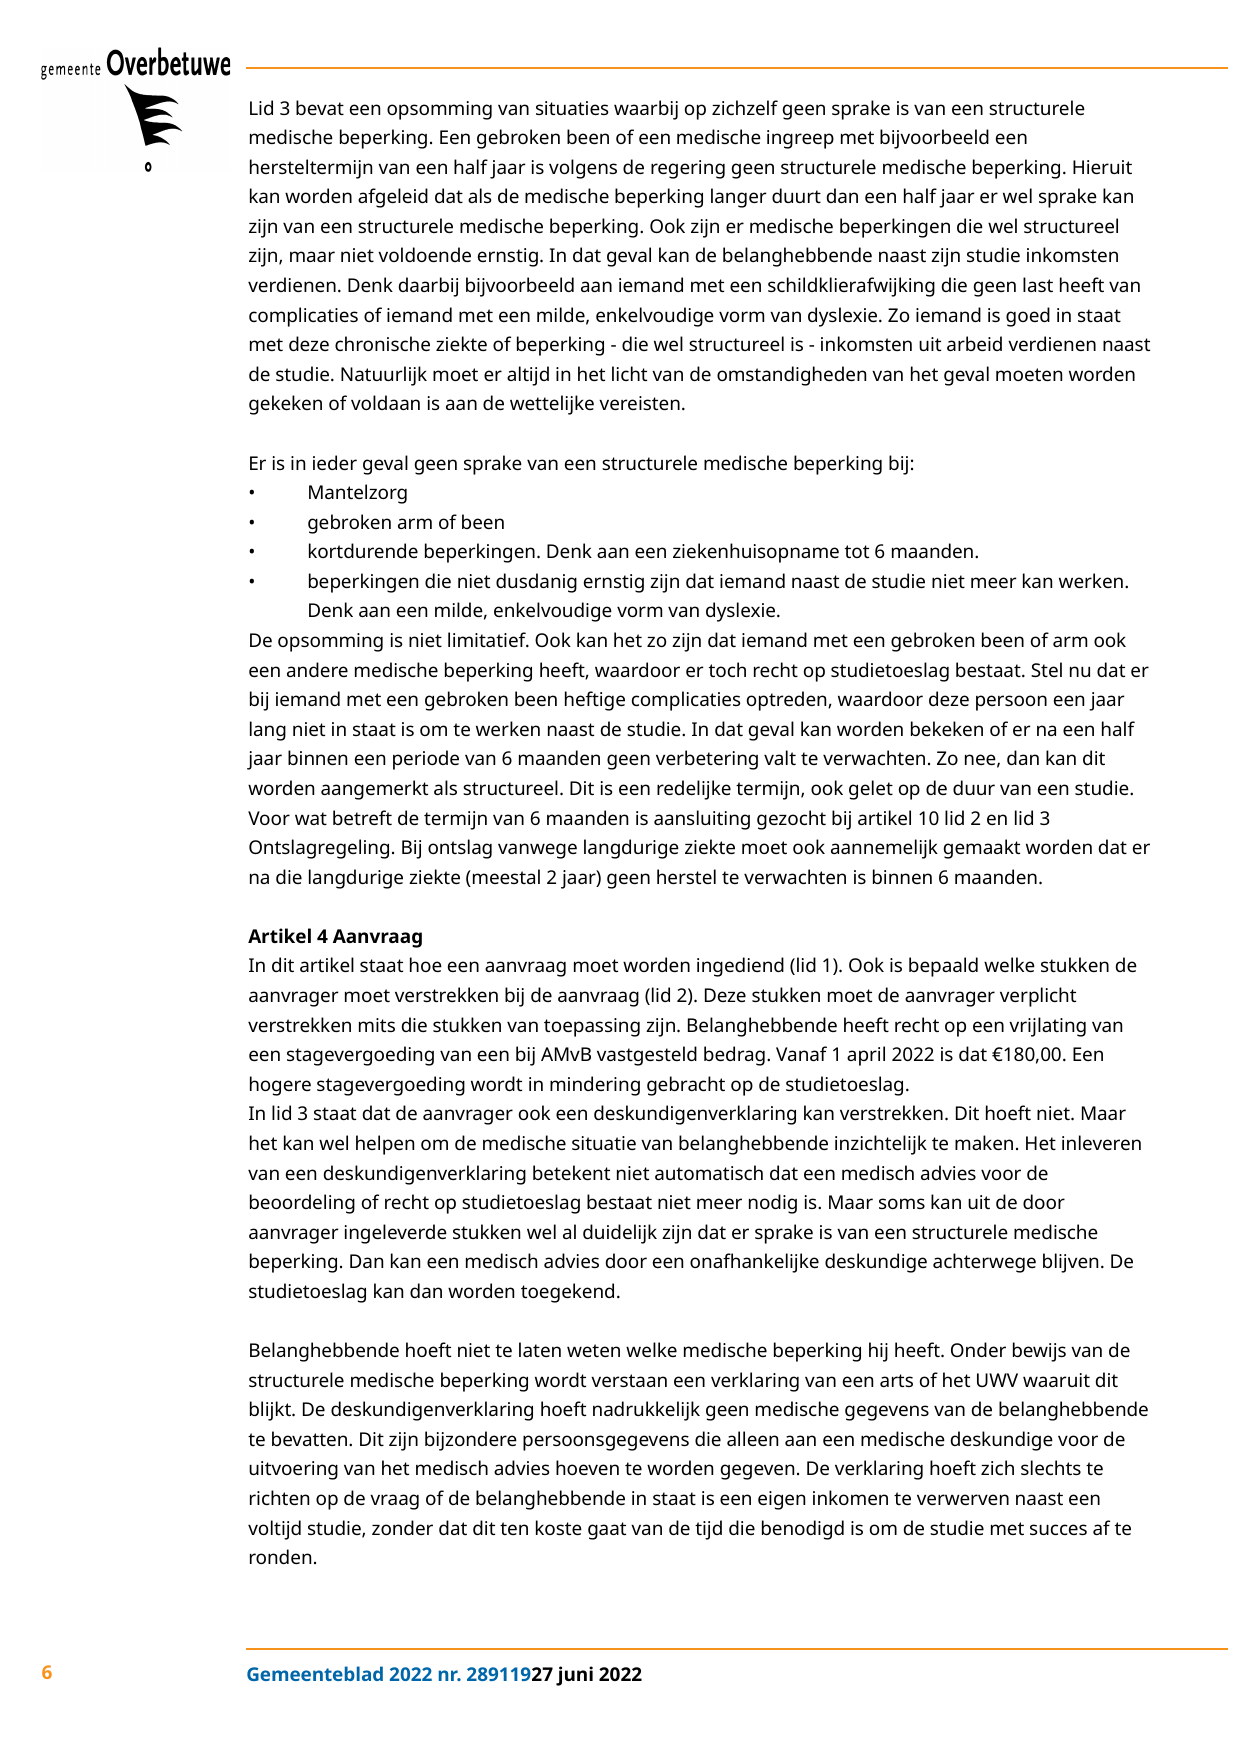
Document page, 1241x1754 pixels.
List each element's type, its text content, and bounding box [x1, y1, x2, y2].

text Belanghebbende hoeft niet te laten weten welke medische beperking hij heeft. Onder bewijs van de structurele medische beperking wordt verstaan een verklaring van een arts of het UWV waaruit dit blijkt. De deskundigenverklaring hoeft nadrukkelijk geen medische gegevens van de belanghebbende te bevatten. Dit zijn bijzondere persoonsgegevens die alleen aan een medische deskundige voor de uitvoering van het medisch advies hoeven te worden gegeven. De verklaring hoeft zich slechts te richten op de vraag of de belanghebbende in staat is een eigen inkomen te verwerven naast een voltijd studie, zonder dat dit ten koste gaat van de tijd die benodigd is om de studie met succes af te ronden. [248, 1337, 1152, 1570]
text In lid 3 staat dat de aanvrager ook een deskundigenverklaring kan verstrekken. Dit hoeft niet. Maar het kan wel helpen om de medische situatie van belanghebbende inzichtelijk te maken. Het inleveren van een deskundigenverklaring betekent niet automatisch dat een medisch advies voor de beoordeling of recht op studietoeslag bestaat niet meer nodig is. Maar soms kan uit de door aanvrager ingeleverde stukken wel al duidelijk zijn dat er sprake is van een structurele medische beperking. Dan kan een medisch advies door een onafhankelijke deskundige achterwege blijven. De studietoeslag kan dan worden toegekend. [248, 1101, 1152, 1304]
text In dit artikel staat hoe een aanvraag moet worden ingediend (lid 1). Ook is bepaald welke stukken de aanvrager moet verstrekken bij de aanvraag (lid 2). Deze stukken moet de aanvrager verplicht verstrekken mits die stukken van toepassing zijn. Belanghebbende heeft recht op een vrijlating van een stagevergoeding van een bij AMvB vastgesteld bedrag. Vanaf 1 april 2022 is dat €180,00. Een hogere stagevergoeding wordt in mindering gebracht op de studietoeslag. [248, 953, 1152, 1097]
list Mantelzorg [248, 479, 1152, 505]
list kortdurende beperkingen. Denk aan een ziekenhuisopname tot 6 maanden. [248, 538, 1152, 564]
text Lid 3 bevat een opsomming van situaties waarbij op zichzelf geen sprake is van een structurele medische beperking. Een gebroken been of een medische ingreep met bijvoorbeeld een hersteltermijn van een half jaar is volgens de regering geen structurele medische beperking. Hieruit kan worden afgeleid dat als de medische beperking langer duurt dan een half jaar er wel sprake kan zijn van een structurele medische beperking. Ook zijn er medische beperkingen die wel structureel zijn, maar niet voldoende ernstig. In dat geval kan de belanghebbende naast zijn studie inkomsten verdienen. Denk daarbij bijvoorbeeld aan iemand met een schildklierafwijking die geen last heeft van complicaties of iemand met een milde, enkelvoudige vorm van dyslexie. Zo iemand is goed in staat met deze chronische ziekte of beperking - die wel structureel is - inkomsten uit arbeid verdienen naast de studie. Natuurlijk moet er altijd in het licht van de omstandigheden van het geval moeten worden gekeken of voldaan is aan de wettelijke vereisten. [248, 95, 1152, 416]
text Artikel 4 Aanvraag [248, 923, 1152, 949]
list gebroken arm of been [248, 509, 1152, 535]
text De opsomming is niet limitatief. Ook kan het zo zijn dat iemand met een gebroken been of arm ook een andere medische beperking heeft, waardoor er toch recht op studietoeslag bestaat. Stel nu dat er bij iemand met een gebroken been heftige complicaties optreden, waardoor deze persoon een jaar lang niet in staat is om te werken naast de studie. In dat geval kan worden bekeken of er na een half jaar binnen een periode van 6 maanden geen verbetering valt te verwachten. Zo nee, dan kan dit worden aangemerkt als structureel. Dit is een redelijke termijn, ook gelet op de duur van een studie. Voor wat betreft de termijn van 6 maanden is aansluiting gezocht bij artikel 10 lid 2 en lid 3 Ontslagregeling. Bij ontslag vanwege langdurige ziekte moet ook aannemelijk gemaakt worden dat er na die langdurige ziekte (meestal 2 jaar) geen herstel te verwachten is binnen 6 maanden. [248, 627, 1152, 890]
list beperkingen die niet dusdanig ernstig zijn dat iemand naast de studie niet meer kan werken. Denk aan een milde, enkelvoudige vorm van dyslexie. [248, 568, 1152, 623]
text Er is in ieder geval geen sprake van een structurele medische beperking bij: [248, 450, 1152, 476]
picture [41, 47, 231, 172]
